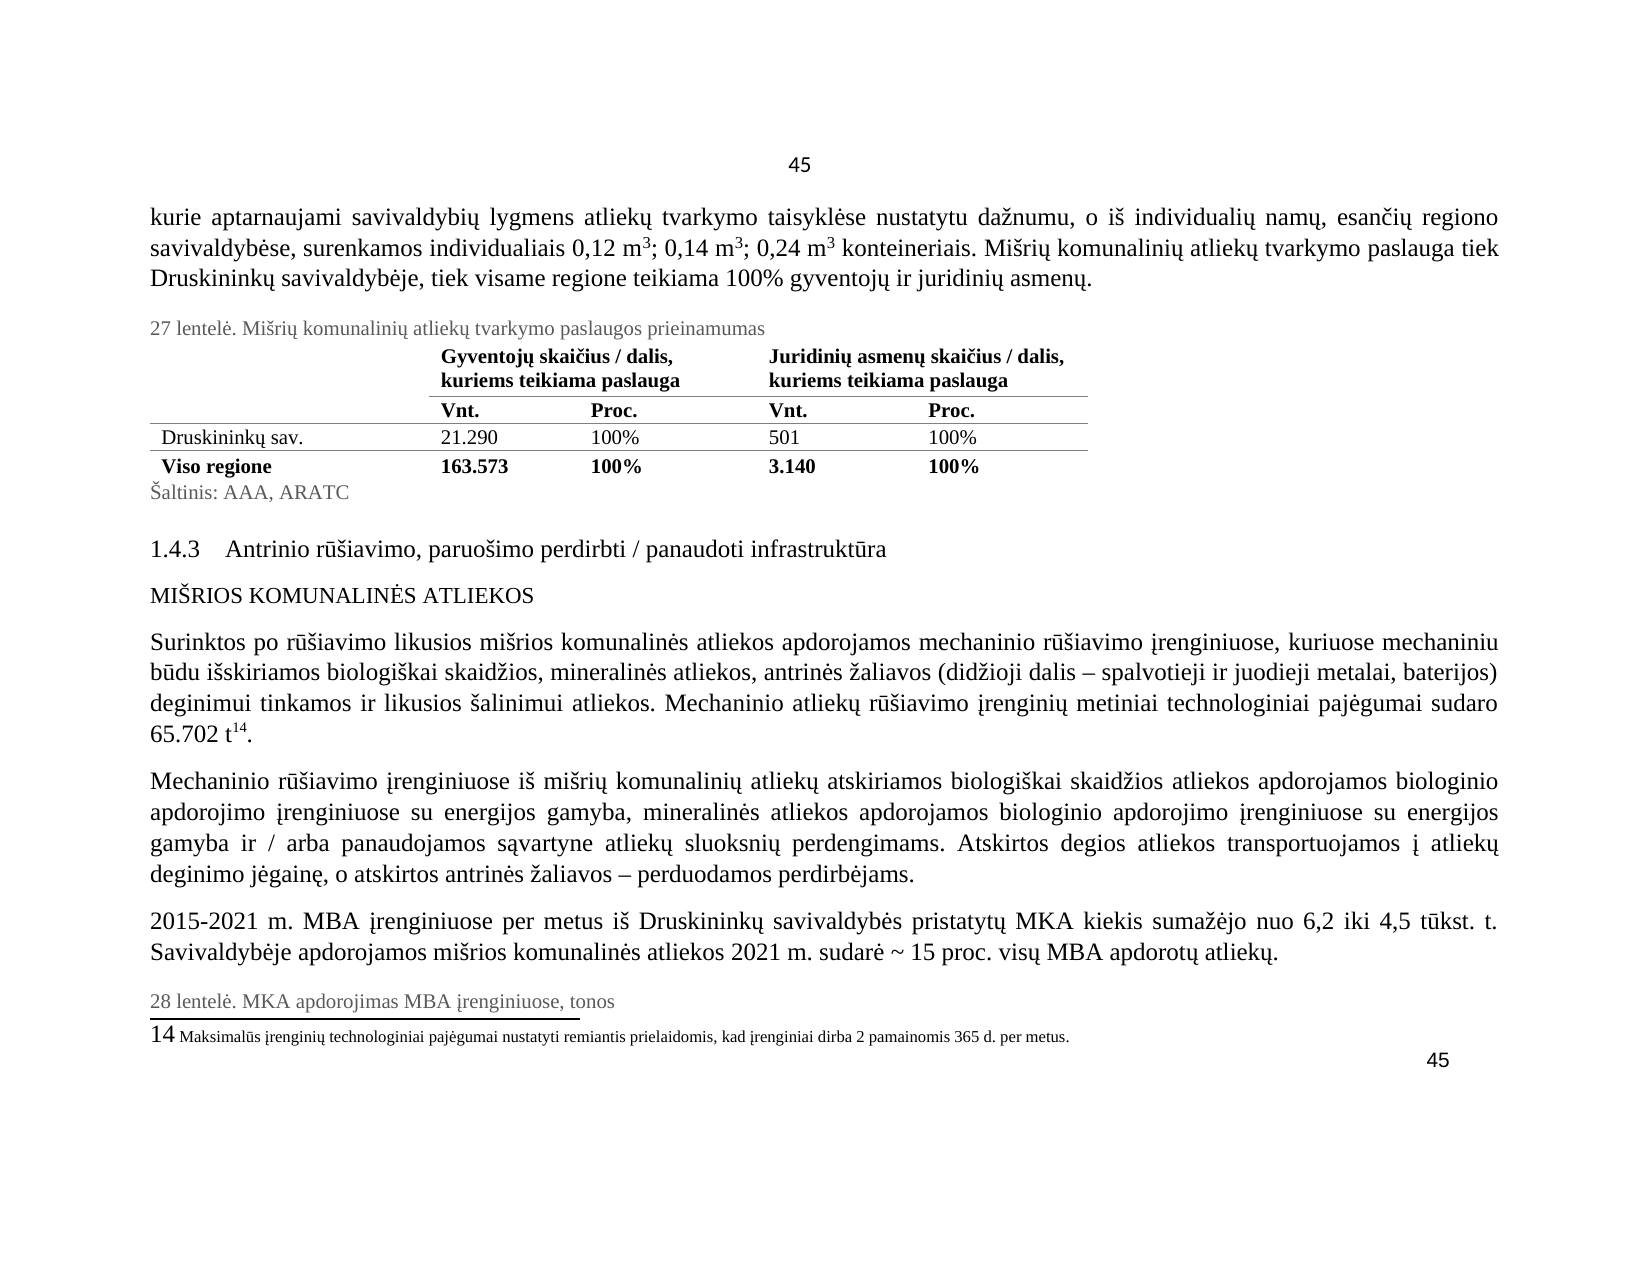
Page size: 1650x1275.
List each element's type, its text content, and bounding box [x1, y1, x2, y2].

table_cell 100% [917, 451, 1088, 480]
table_cell Proc. [579, 397, 757, 423]
text Maksimalūs įrenginių technologiniai pajėgumai nustatyti remiantis prielaidomis, kad įrenginiai dirba 2 pamainomis 365 d. per metus. [150, 1019, 1449, 1048]
subtitle 1.4.3 Antrinio rūšiavimo, paruošimo perdirbti / panaudoti infrastruktūra [150, 534, 1500, 563]
text MIŠRIOS KOMUNALINĖS ATLIEKOS [150, 582, 1500, 608]
table_cell 3.140 [758, 451, 917, 480]
table_cell 100% [917, 424, 1088, 450]
table_header [150, 340, 429, 423]
table_cell 501 [758, 424, 917, 450]
table_cell Viso regione [150, 451, 429, 480]
table_cell 21.290 [429, 424, 579, 450]
table_cell Vnt. [758, 397, 917, 423]
table_header Gyventojų skaičius / dalis, kuriems teikiama paslauga [429, 340, 757, 396]
table_cell Vnt. [429, 397, 579, 423]
table_header Juridinių asmenų skaičius / dalis, kuriems teikiama paslauga [758, 340, 1088, 396]
table_cell 100% [579, 424, 757, 450]
table_cell 163.573 [429, 451, 579, 480]
text 28 lentelė. MKA apdorojimas MBA įrenginiuose, tonos [150, 989, 1500, 1013]
table_cell Proc. [917, 397, 1088, 423]
text kurie aptarnaujami savivaldybių lygmens atliekų tvarkymo taisyklėse nustatytu dažnumu, o iš individualių namų, esančių regiono savivaldybėse, surenkamos individualiais 0,12 m3; 0,14 m3; 0,24 m3 konteineriais. Mišrių komunalinių atliekų tvarkymo paslauga tiek Druskininkų savivaldybėje, tiek visame regione teikiama 100% gyventojų ir juridinių asmenų. [150, 202, 1500, 292]
text Mechaninio rūšiavimo įrenginiuose iš mišrių komunalinių atliekų atskiriamos biologiškai skaidžios atliekos apdorojamos biologinio apdorojimo įrenginiuose su energijos gamyba, mineralinės atliekos apdorojamos biologinio apdorojimo įrenginiuose su energijos gamyba ir / arba panaudojamos sąvartyne atliekų sluoksnių perdengimams. Atskirtos degios atliekos transportuojamos į atliekų deginimo jėgainę, o atskirtos antrinės žaliavos – perduodamos perdirbėjams. [150, 766, 1500, 887]
text 2015-2021 m. MBA įrenginiuose per metus iš Druskininkų savivaldybės pristatytų MKA kiekis sumažėjo nuo 6,2 iki 4,5 tūkst. t. Savivaldybėje apdorojamos mišrios komunalinės atliekos 2021 m. sudarė ~ 15 proc. visų MBA apdorotų atliekų. [150, 906, 1500, 966]
text Šaltinis: AAA, ARATC [150, 480, 1500, 504]
text Surinktos po rūšiavimo likusios mišrios komunalinės atliekos apdorojamos mechaninio rūšiavimo įrenginiuose, kuriuose mechaniniu būdu išskiriamos biologiškai skaidžios, mineralinės atliekos, antrinės žaliavos (didžioji dalis – spalvotieji ir juodieji metalai, baterijos) deginimui tinkamos ir likusios šalinimui atliekos. Mechaninio atliekų rūšiavimo įrenginių metiniai technologiniai pajėgumai sudaro 65.702 t. [150, 627, 1500, 748]
table_cell Druskininkų sav. [150, 424, 429, 450]
table_cell 100% [579, 451, 757, 480]
text 27 lentelė. Mišrių komunalinių atliekų tvarkymo paslaugos prieinamumas [150, 316, 1500, 340]
